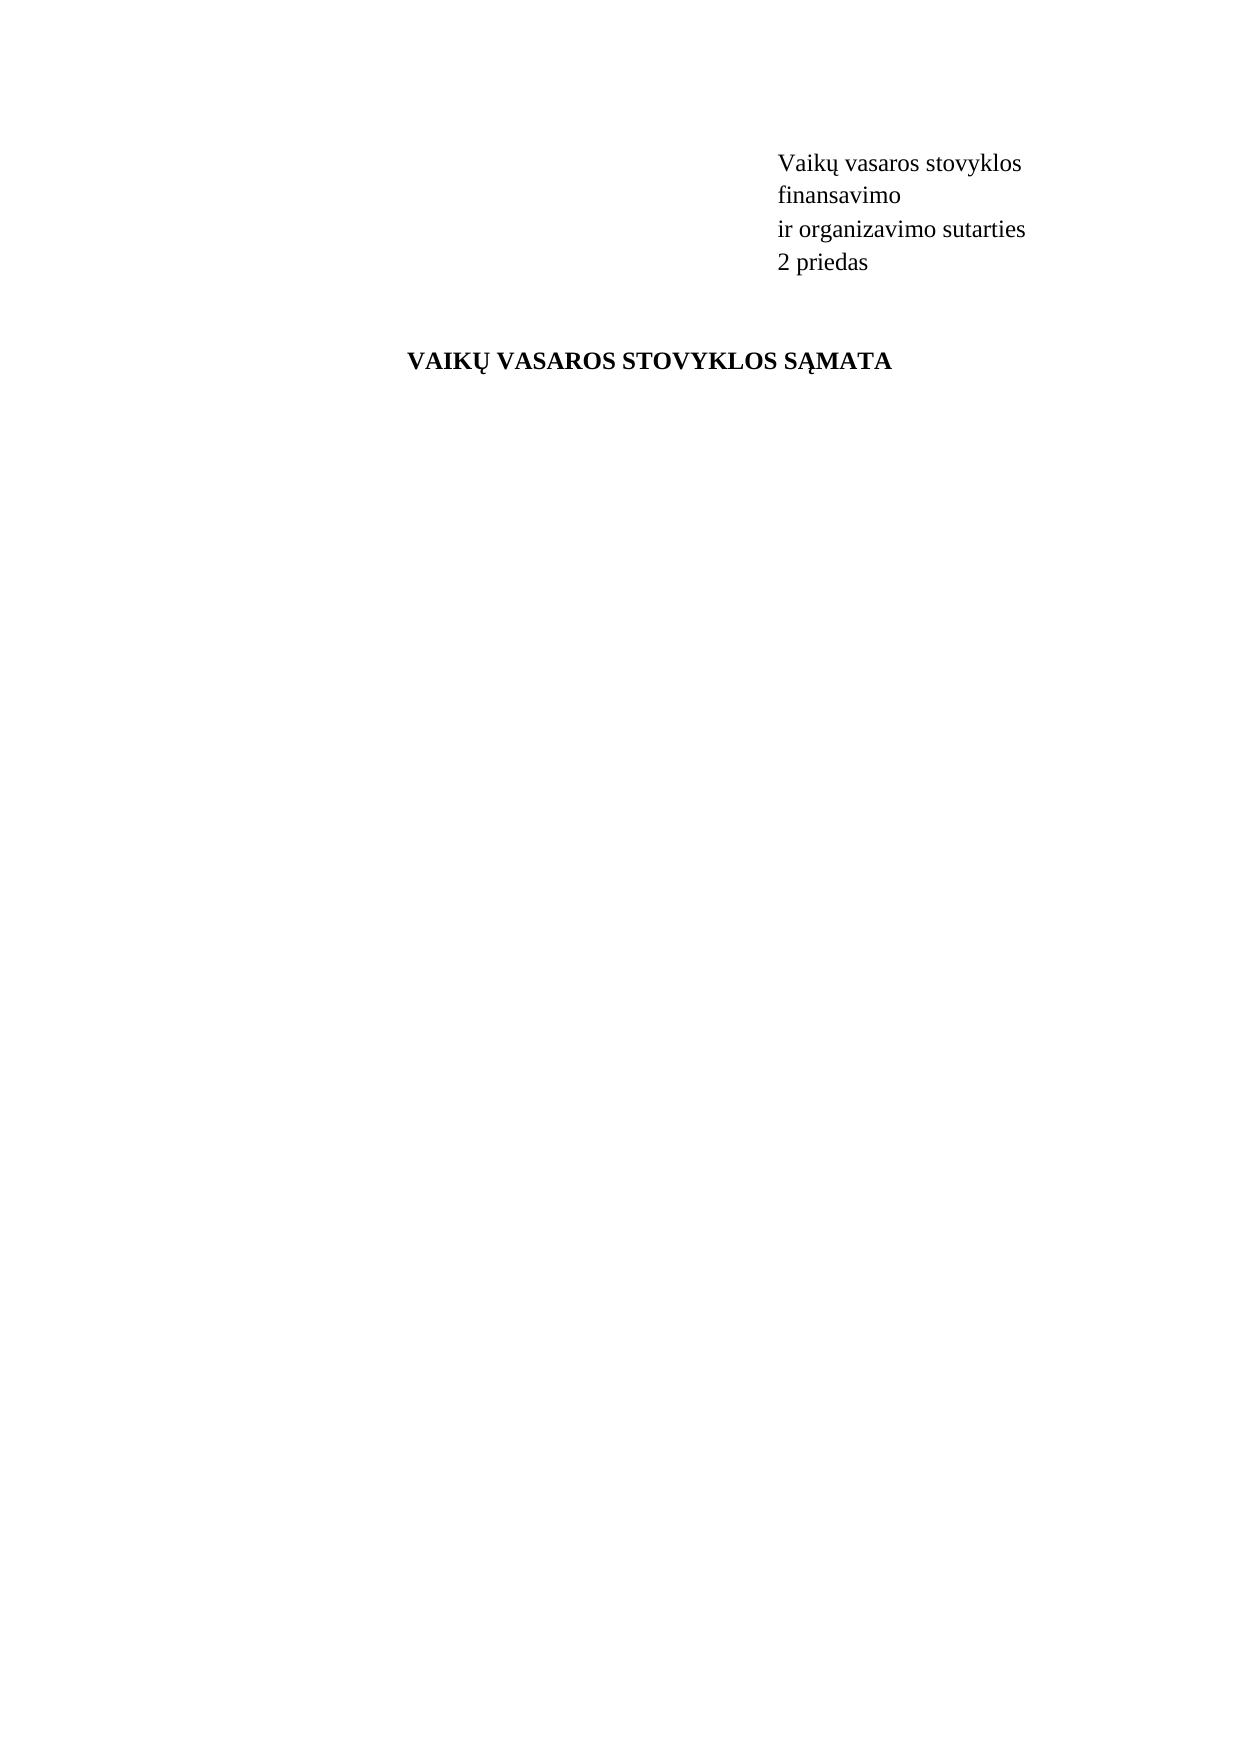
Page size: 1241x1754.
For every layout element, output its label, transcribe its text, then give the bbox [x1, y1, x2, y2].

text VAIKŲ VASAROS STOVYKLOS SĄMATA [177, 346, 1122, 374]
text ir organizavimo sutarties [702, 214, 1122, 242]
text finansavimo [777, 181, 1122, 209]
text Vaikų vasaros stovyklos [777, 148, 1122, 176]
text 2 priedas [702, 247, 1122, 275]
